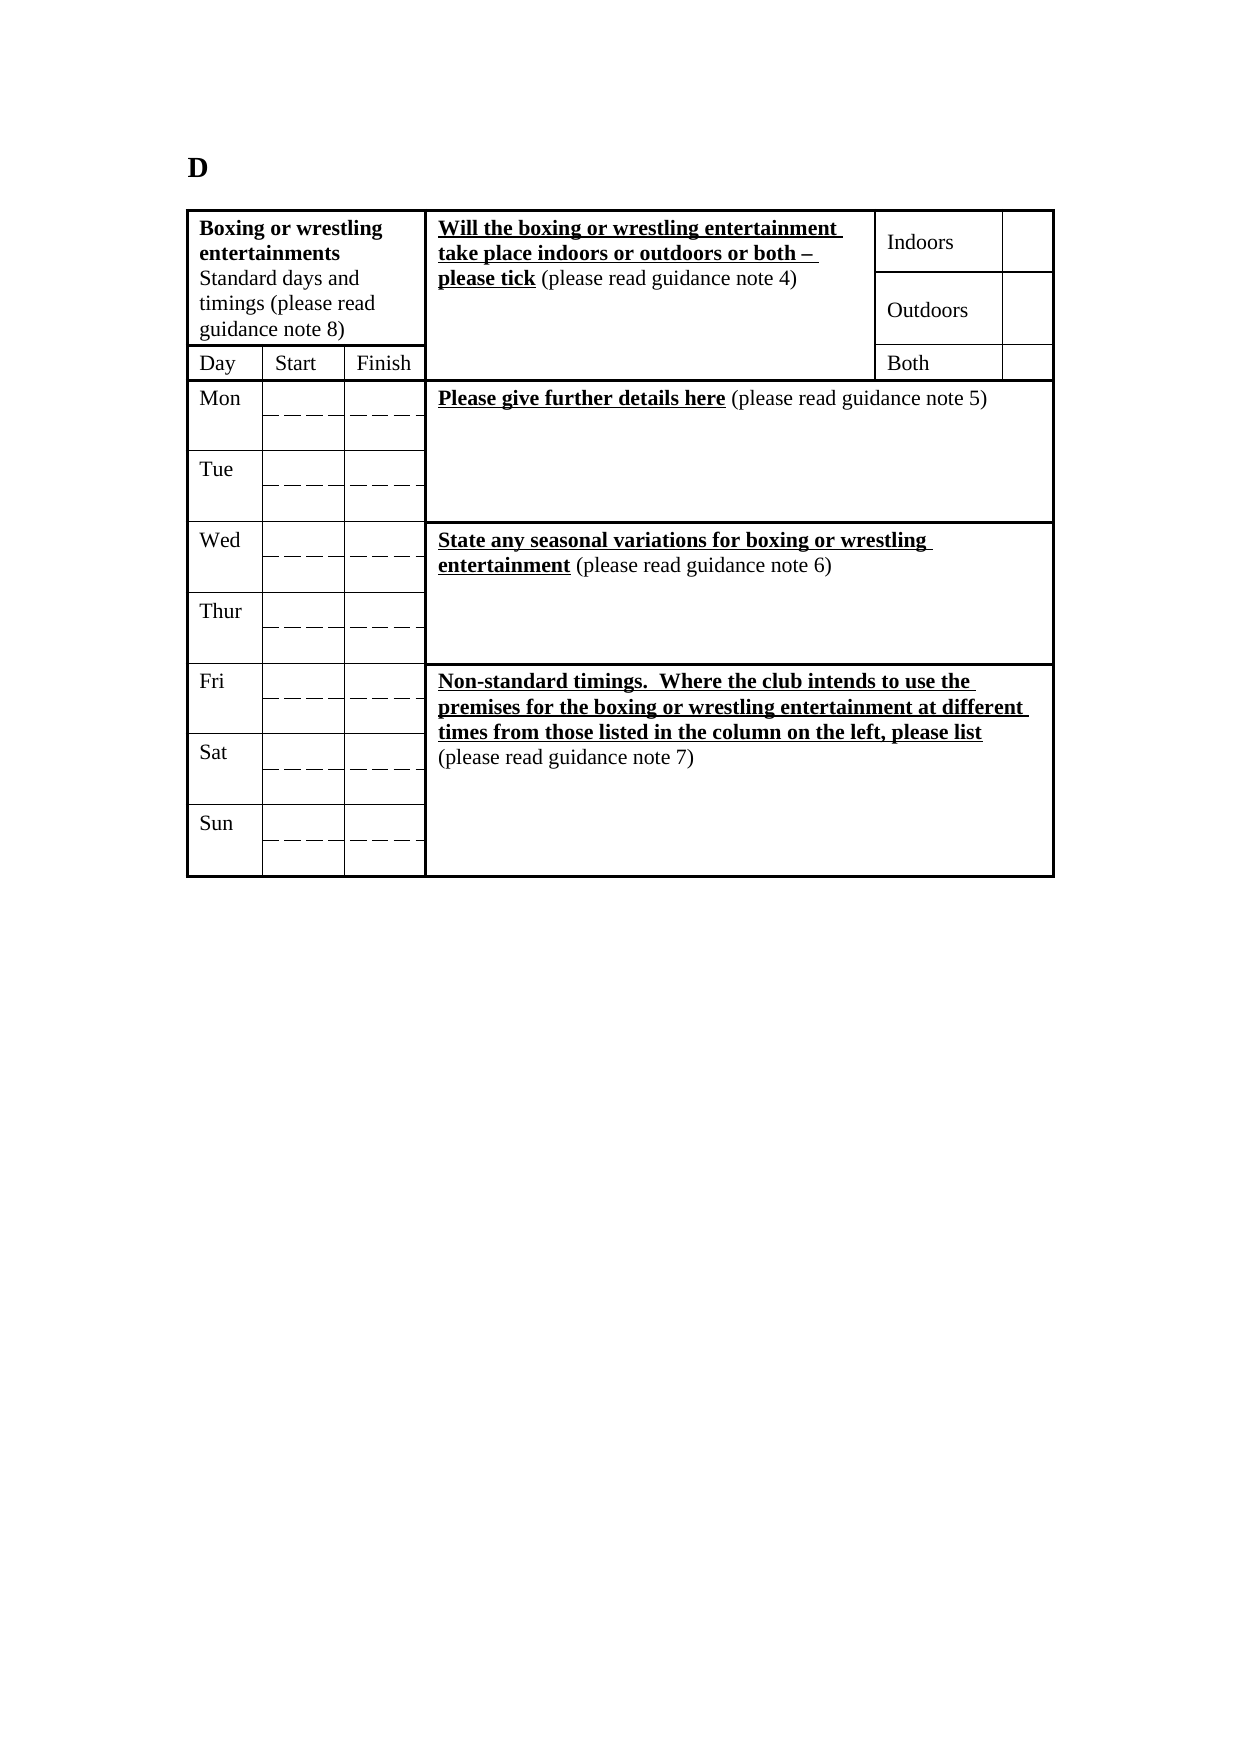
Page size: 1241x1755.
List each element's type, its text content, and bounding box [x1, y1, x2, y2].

table_cell Day [189, 347, 262, 379]
table_cell [345, 593, 424, 627]
table_cell [263, 734, 344, 769]
table_cell [345, 664, 424, 698]
table_cell [263, 805, 344, 839]
table_cell [345, 627, 424, 662]
table_cell Thur [189, 593, 262, 662]
table_cell [263, 593, 344, 627]
table_cell [345, 485, 424, 521]
table_cell [263, 485, 344, 521]
table_header Boxing or wrestling entertainments Standard days and timings (please read guidance note 8) [189, 212, 424, 344]
table_cell [263, 840, 344, 875]
table_cell [345, 451, 424, 485]
table_cell [345, 415, 424, 450]
table_cell [345, 382, 424, 414]
table_cell [263, 769, 344, 804]
table_cell Start [263, 347, 344, 379]
table_header [1003, 212, 1052, 271]
table_cell [263, 451, 344, 485]
table_cell [263, 522, 344, 556]
table_cell Tue [189, 451, 262, 521]
table_cell Fri [189, 664, 262, 733]
table_cell [345, 698, 424, 733]
table_cell [345, 522, 424, 556]
table_cell [1003, 345, 1052, 379]
table_cell [345, 805, 424, 839]
text D [187, 150, 1053, 183]
table_cell [263, 556, 344, 592]
table_cell Both [876, 345, 1002, 379]
table_cell [263, 664, 344, 698]
table_header Will the boxing or wrestling entertainment take place indoors or outdoors or both – please tick (please read guidance note 4) [427, 212, 874, 379]
table_cell [345, 556, 424, 592]
table_cell Outdoors [876, 273, 1002, 344]
table_header Indoors [876, 212, 1002, 271]
table_cell [263, 415, 344, 450]
table_cell Sun [189, 805, 262, 875]
table_cell Sat [189, 734, 262, 804]
table_cell [345, 734, 424, 769]
table_cell State any seasonal variations for boxing or wrestling entertainment (please read guidance note 6) [427, 524, 1052, 662]
table_cell [345, 769, 424, 804]
table_cell Finish [345, 347, 424, 379]
table_cell [345, 840, 424, 875]
table_cell Wed [189, 522, 262, 592]
table_cell [263, 627, 344, 662]
table_cell [263, 382, 344, 414]
table_cell Please give further details here (please read guidance note 5) [427, 382, 1052, 521]
table_cell [263, 698, 344, 733]
table_cell [1003, 273, 1052, 344]
table_cell Mon [189, 382, 262, 450]
table_cell Non-standard timings. Where the club intends to use the premises for the boxing or wrestling entertainment at different times from those listed in the column on the left, please list (please read guidance note 7) [427, 666, 1052, 875]
